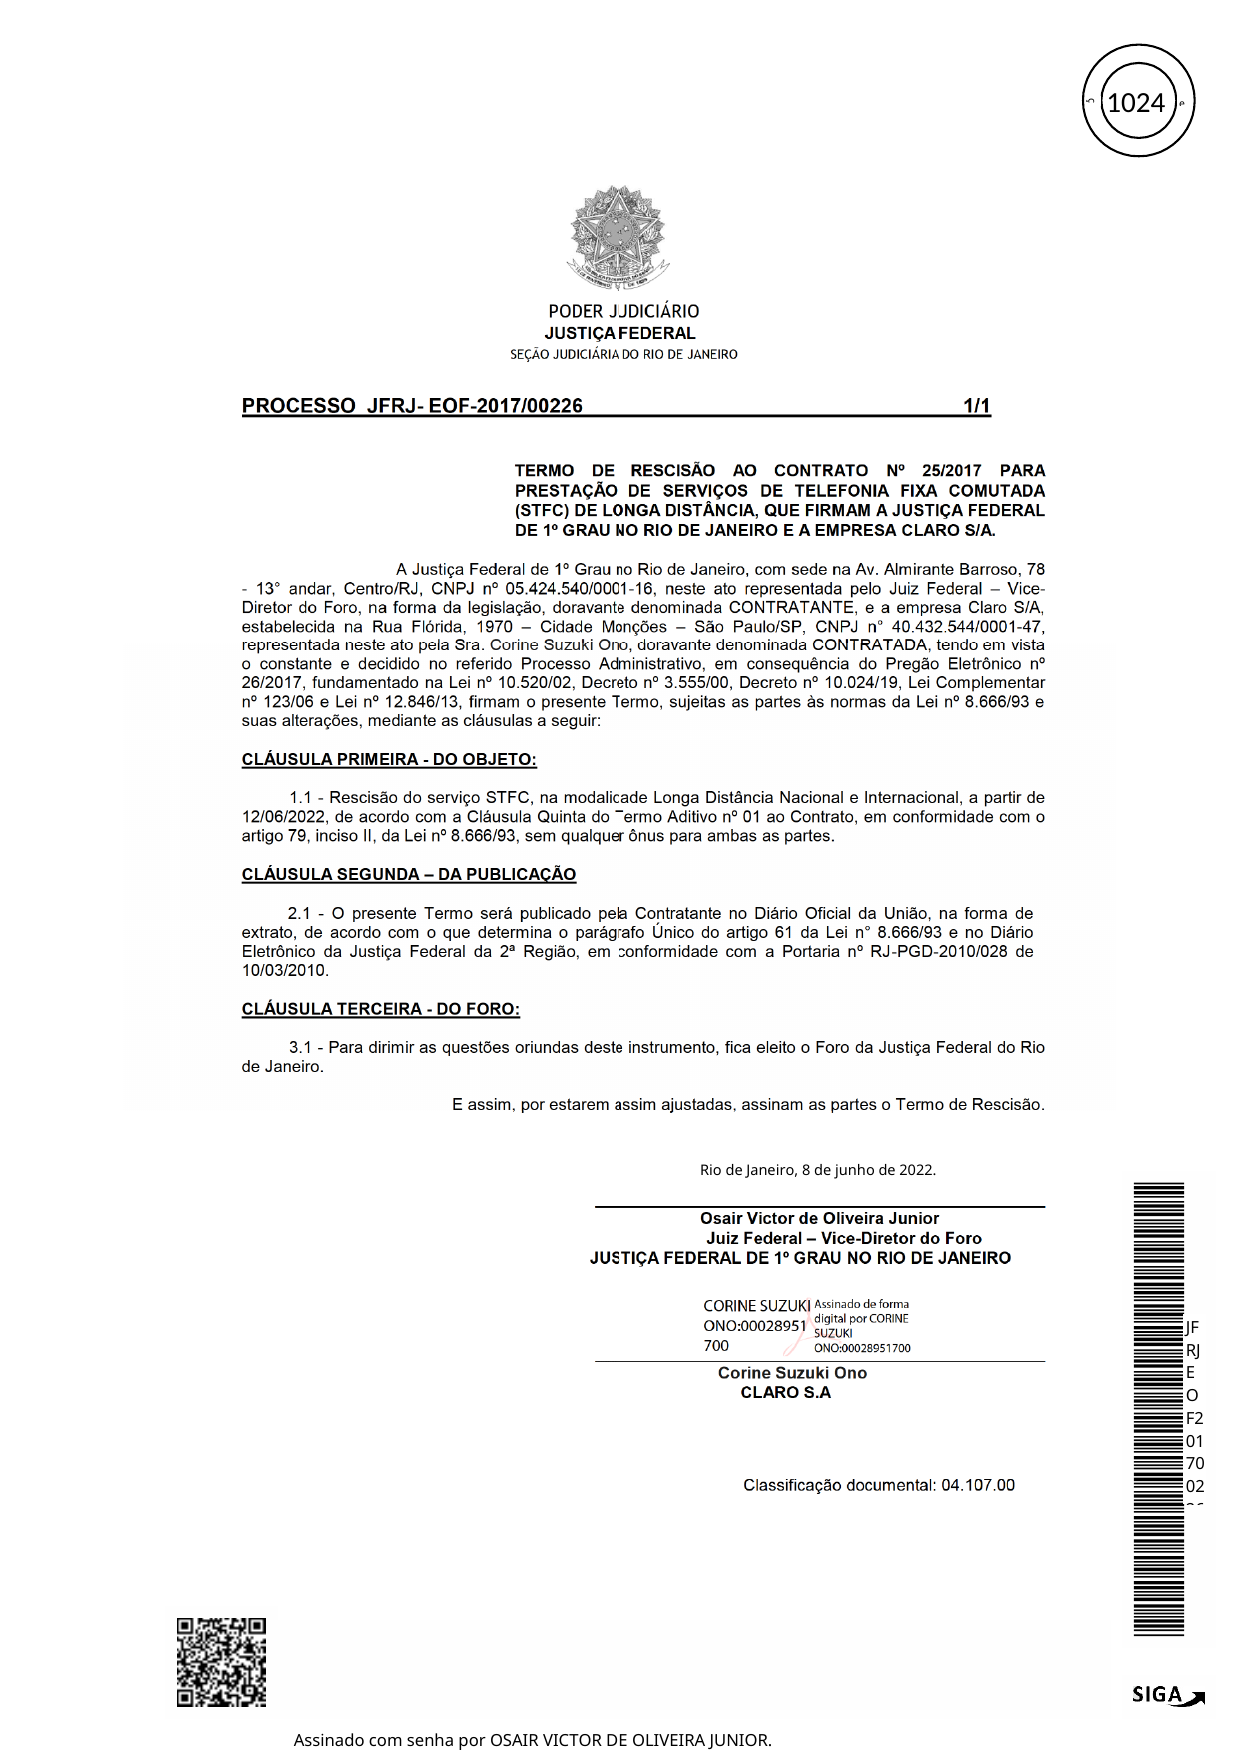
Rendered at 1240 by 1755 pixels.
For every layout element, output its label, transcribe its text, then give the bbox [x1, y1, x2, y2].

text e [1179, 97, 1193, 105]
text Assinado com senha por OSAIR VICTOR DE OLIVEIRA JUNIOR. [293, 1731, 858, 1750]
text JFRJEOF201700226V04 [1186, 1316, 1206, 1504]
text ç [1085, 98, 1099, 106]
